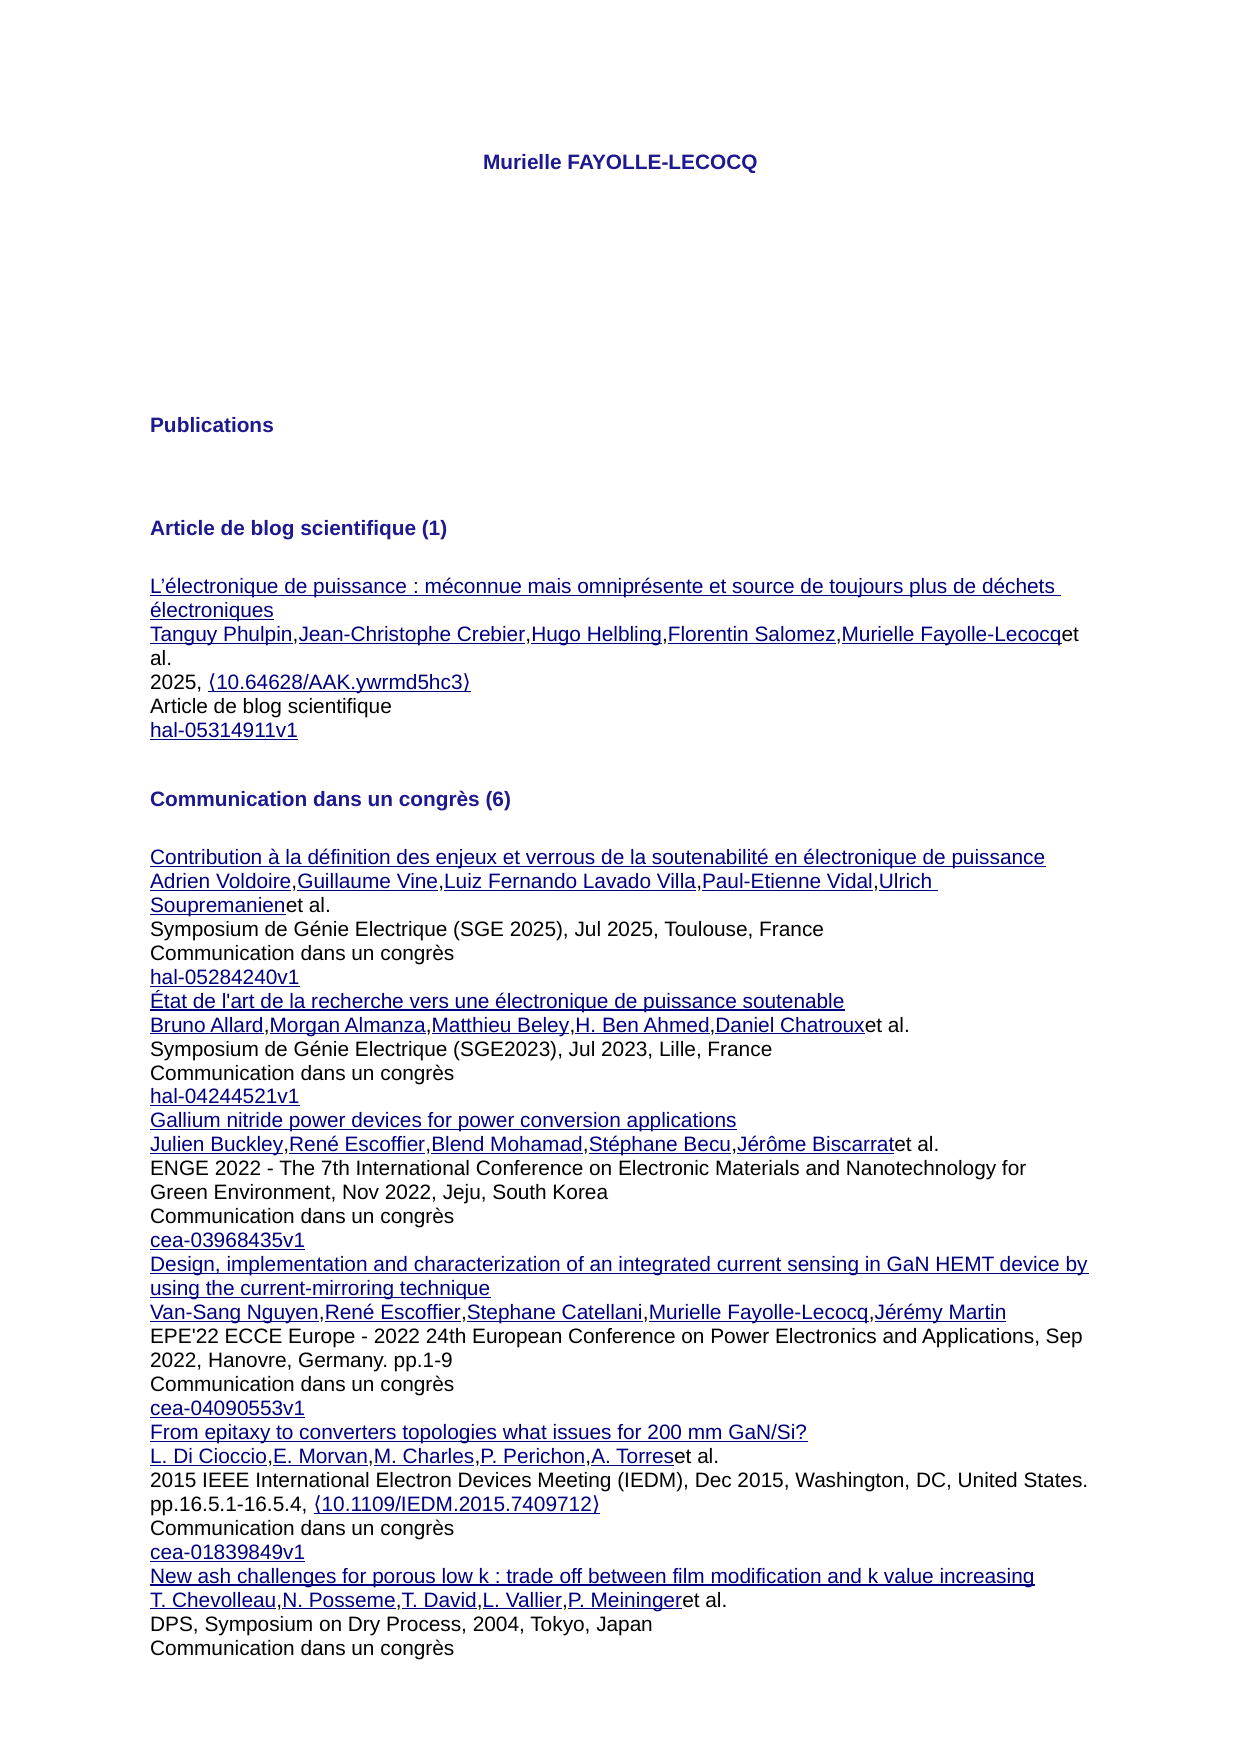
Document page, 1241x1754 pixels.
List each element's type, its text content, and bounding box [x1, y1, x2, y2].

table_cell Design, implementation and characterization of an integrated current sensing in GaN HEMT device by using the current-mirroring technique Van-Sang Nguyen,René Escoffier,Stephane Catellani,Murielle Fayolle-Lecocq,Jérémy Martin EPE'22 ECCE Europe - 2022 24th European Conference on Power Electronics and Applications, Sep 2022, Hanovre, Germany. pp.1-9 Communication dans un congrès cea-04090553v1 [150, 1252, 1090, 1420]
subtitle Publications [150, 412, 1090, 436]
subtitle Murielle FAYOLLE-LECOCQ [150, 150, 1090, 174]
subtitle Article de blog scientifique (1) [150, 516, 1090, 539]
table_cell Gallium nitride power devices for power conversion applications Julien Buckley,René Escoffier,Blend Mohamad,Stéphane Becu,Jérôme Biscarratet al. ENGE 2022 - The 7th International Conference on Electronic Materials and Nanotechnology for Green Environment, Nov 2022, Jeju, South Korea Communication dans un congrès cea-03968435v1 [150, 1108, 1090, 1252]
table_cell From epitaxy to converters topologies what issues for 200 mm GaN/Si? L. Di Cioccio,E. Morvan,M. Charles,P. Perichon,A. Torreset al. 2015 IEEE International Electron Devices Meeting (IEDM), Dec 2015, Washington, DC, United States. pp.16.5.1-16.5.4, ⟨10.1109/IEDM.2015.7409712⟩ Communication dans un congrès cea-01839849v1 [150, 1420, 1090, 1563]
table_cell New ash challenges for porous low k : trade off between film modification and k value increasing T. Chevolleau,N. Posseme,T. David,L. Vallier,P. Meiningeret al. DPS, Symposium on Dry Process, 2004, Tokyo, Japan Communication dans un congrès [150, 1564, 1090, 1659]
table_cell État de l'art de la recherche vers une électronique de puissance soutenable Bruno Allard,Morgan Almanza,Matthieu Beley,H. Ben Ahmed,Daniel Chatrouxet al. Symposium de Génie Electrique (SGE2023), Jul 2023, Lille, France Communication dans un congrès hal-04244521v1 [150, 989, 1090, 1108]
table_header Contribution à la définition des enjeux et verrous de la soutenabilité en électronique de puissance Adrien Voldoire,Guillaume Vine,Luiz Fernando Lavado Villa,Paul-Etienne Vidal,Ulrich Soupremanienet al. Symposium de Génie Electrique (SGE 2025), Jul 2025, Toulouse, France Communication dans un congrès hal-05284240v1 [150, 845, 1090, 988]
subtitle Communication dans un congrès (6) [150, 786, 1090, 810]
table_header L’électronique de puissance : méconnue mais omniprésente et source de toujours plus de déchets électroniques Tanguy Phulpin,Jean-Christophe Crebier,Hugo Helbling,Florentin Salomez,Murielle Fayolle-Lecocqet al. 2025, ⟨10.64628/AAK.ywrmd5hc3⟩ Article de blog scientifique hal-05314911v1 [150, 574, 1090, 742]
